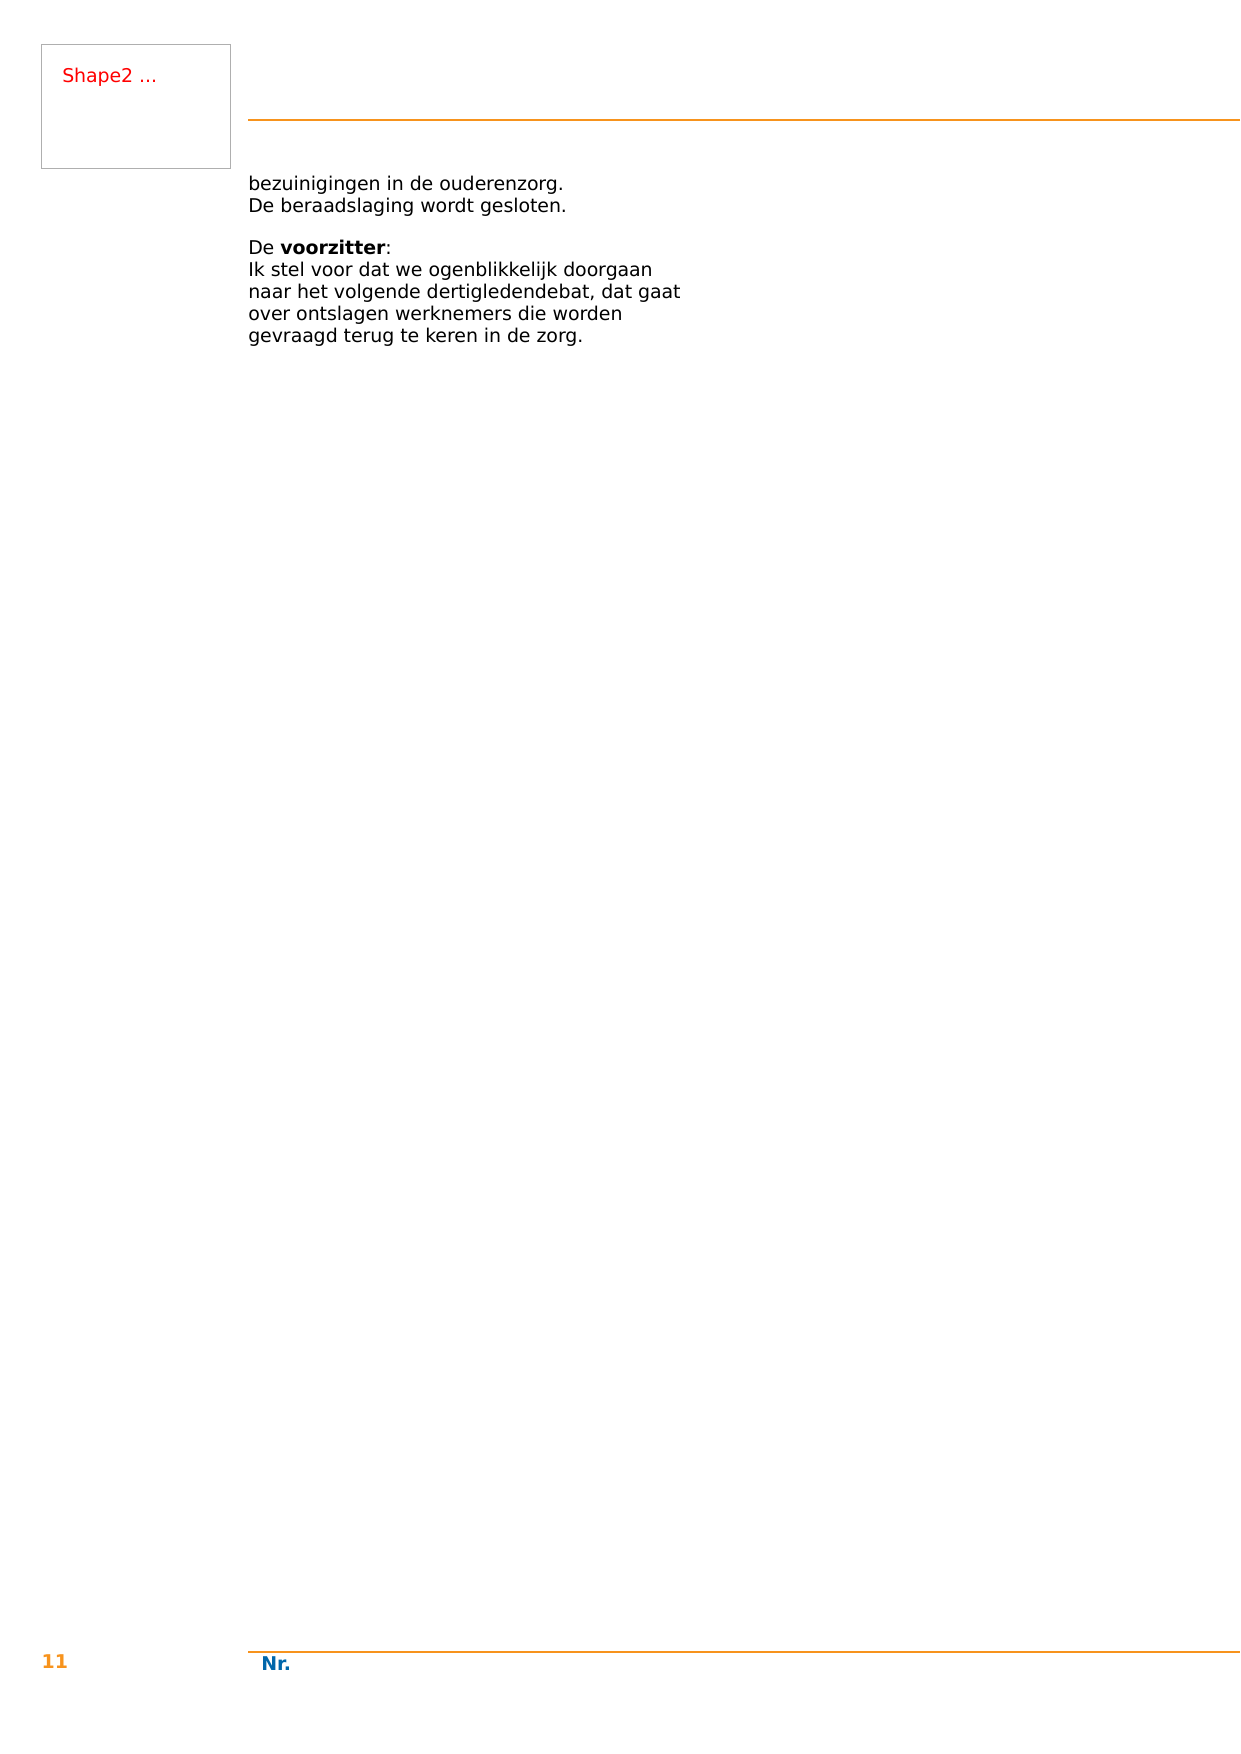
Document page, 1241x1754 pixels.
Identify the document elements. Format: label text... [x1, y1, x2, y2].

text De beraadslaging wordt gesloten. [248, 195, 691, 217]
text Ik stel voor dat we ogenblikkelijk doorgaan naar het volgende dertigledendebat, dat gaat over ontslagen werknemers die worden gevraagd terug te keren in de zorg. [248, 259, 691, 347]
text bezuinigingen in de ouderenzorg. [248, 173, 691, 195]
text De voorzitter: [248, 237, 691, 259]
